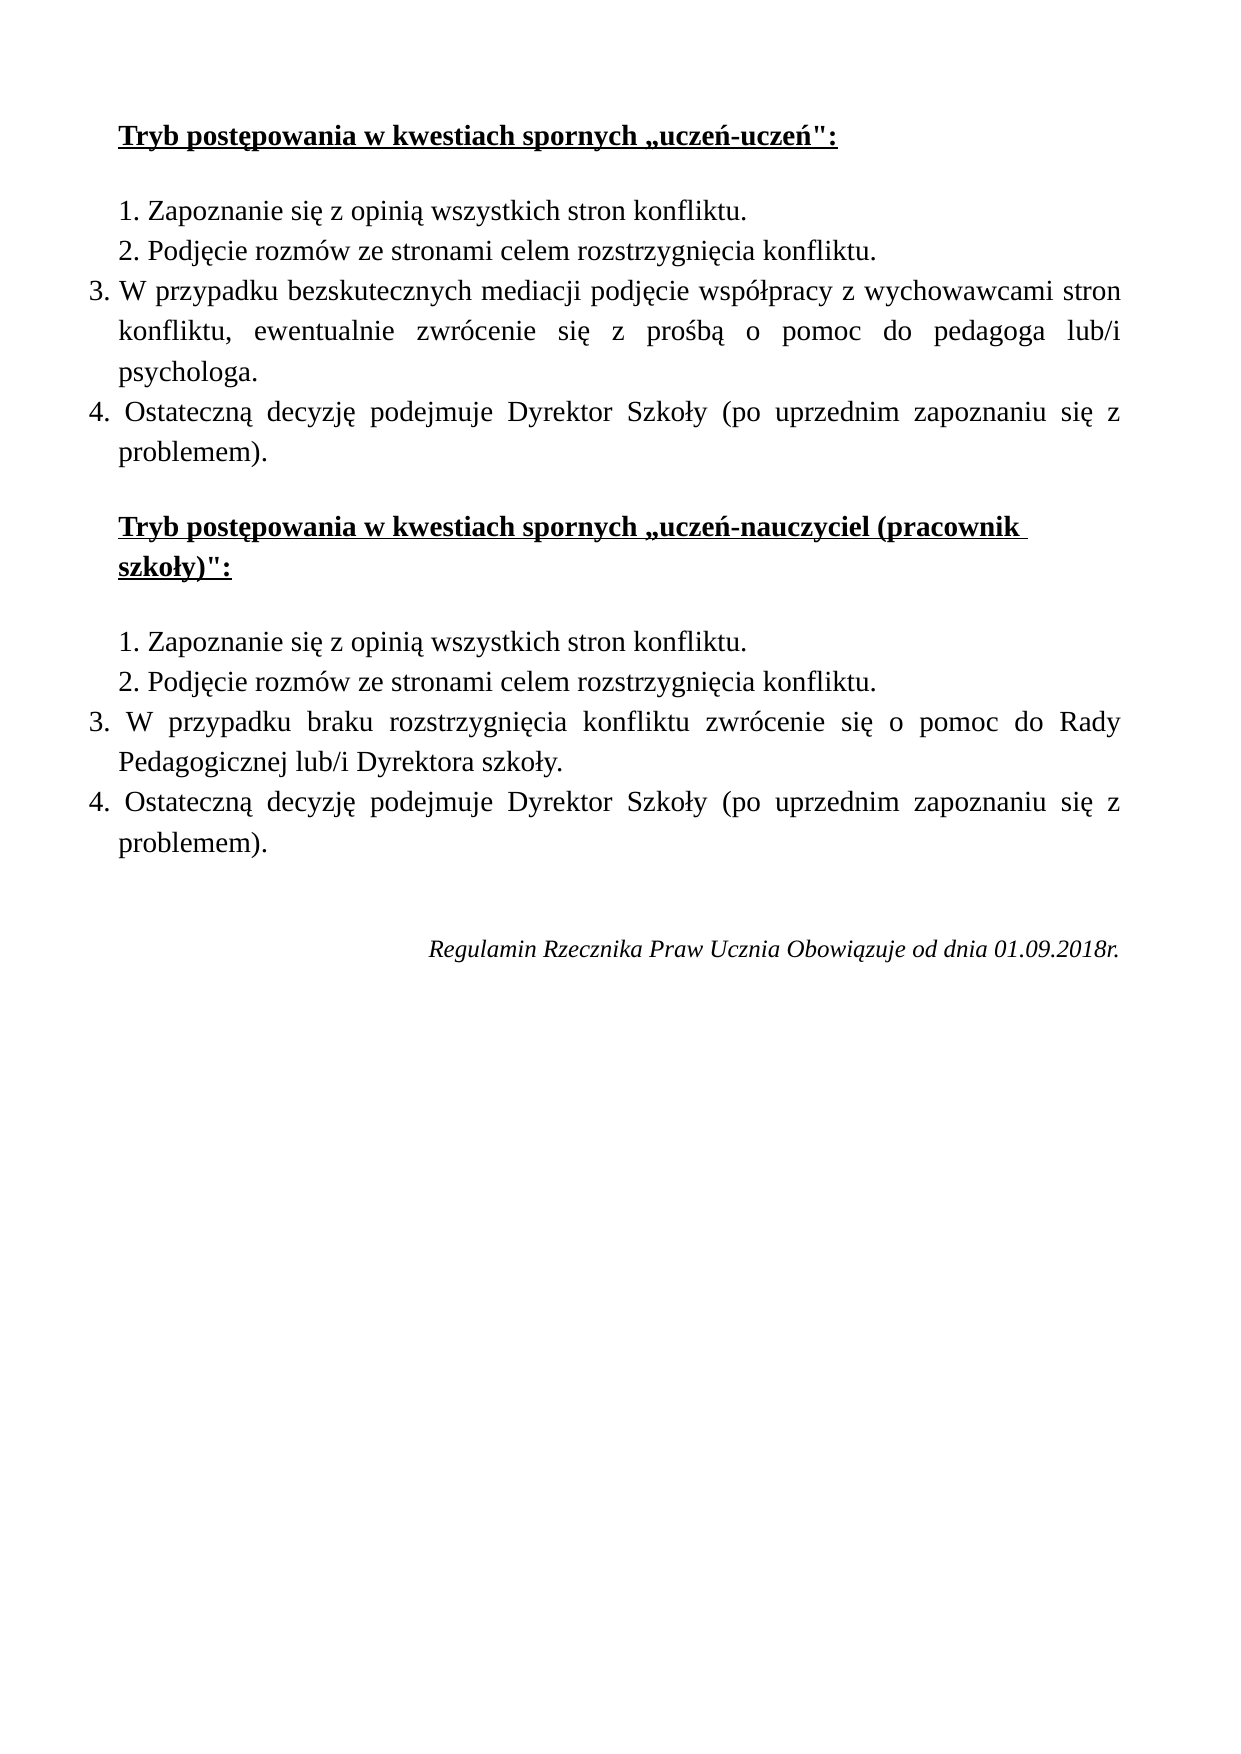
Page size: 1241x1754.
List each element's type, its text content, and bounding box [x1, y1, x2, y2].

text 1. Zapoznanie się z opinią wszystkich stron konfliktu. [118, 193, 1122, 226]
text 2. Podjęcie rozmów ze stronami celem rozstrzygnięcia konfliktu. [118, 233, 1122, 267]
text 1. Zapoznanie się z opinią wszystkich stron konfliktu. [118, 624, 1122, 657]
text Regulamin Rzecznika Praw Ucznia Obowiązuje od dnia 01.09.2018r. [118, 934, 1122, 963]
text Tryb postępowania w kwestiach spornych „uczeń-uczeń": [118, 118, 1122, 152]
text Tryb postępowania w kwestiach spornych „uczeń-nauczyciel (pracownik szkoły)": [118, 509, 1122, 582]
text 3. W przypadku bezskutecznych mediacji podjęcie współpracy z wychowawcami stron konfliktu, ewentualnie zwrócenie się z prośbą o pomoc do pedagoga lub/i psychologa. [88, 273, 1122, 387]
text 3. W przypadku braku rozstrzygnięcia konfliktu zwrócenie się o pomoc do Rady Pedagogicznej lub/i Dyrektora szkoły. [88, 704, 1122, 778]
text 2. Podjęcie rozmów ze stronami celem rozstrzygnięcia konfliktu. [118, 664, 1122, 697]
text 4. Ostateczną decyzję podejmuje Dyrektor Szkoły (po uprzednim zapoznaniu się z problemem). [88, 784, 1122, 858]
text 4. Ostateczną decyzję podejmuje Dyrektor Szkoły (po uprzednim zapoznaniu się z problemem). [88, 394, 1122, 468]
